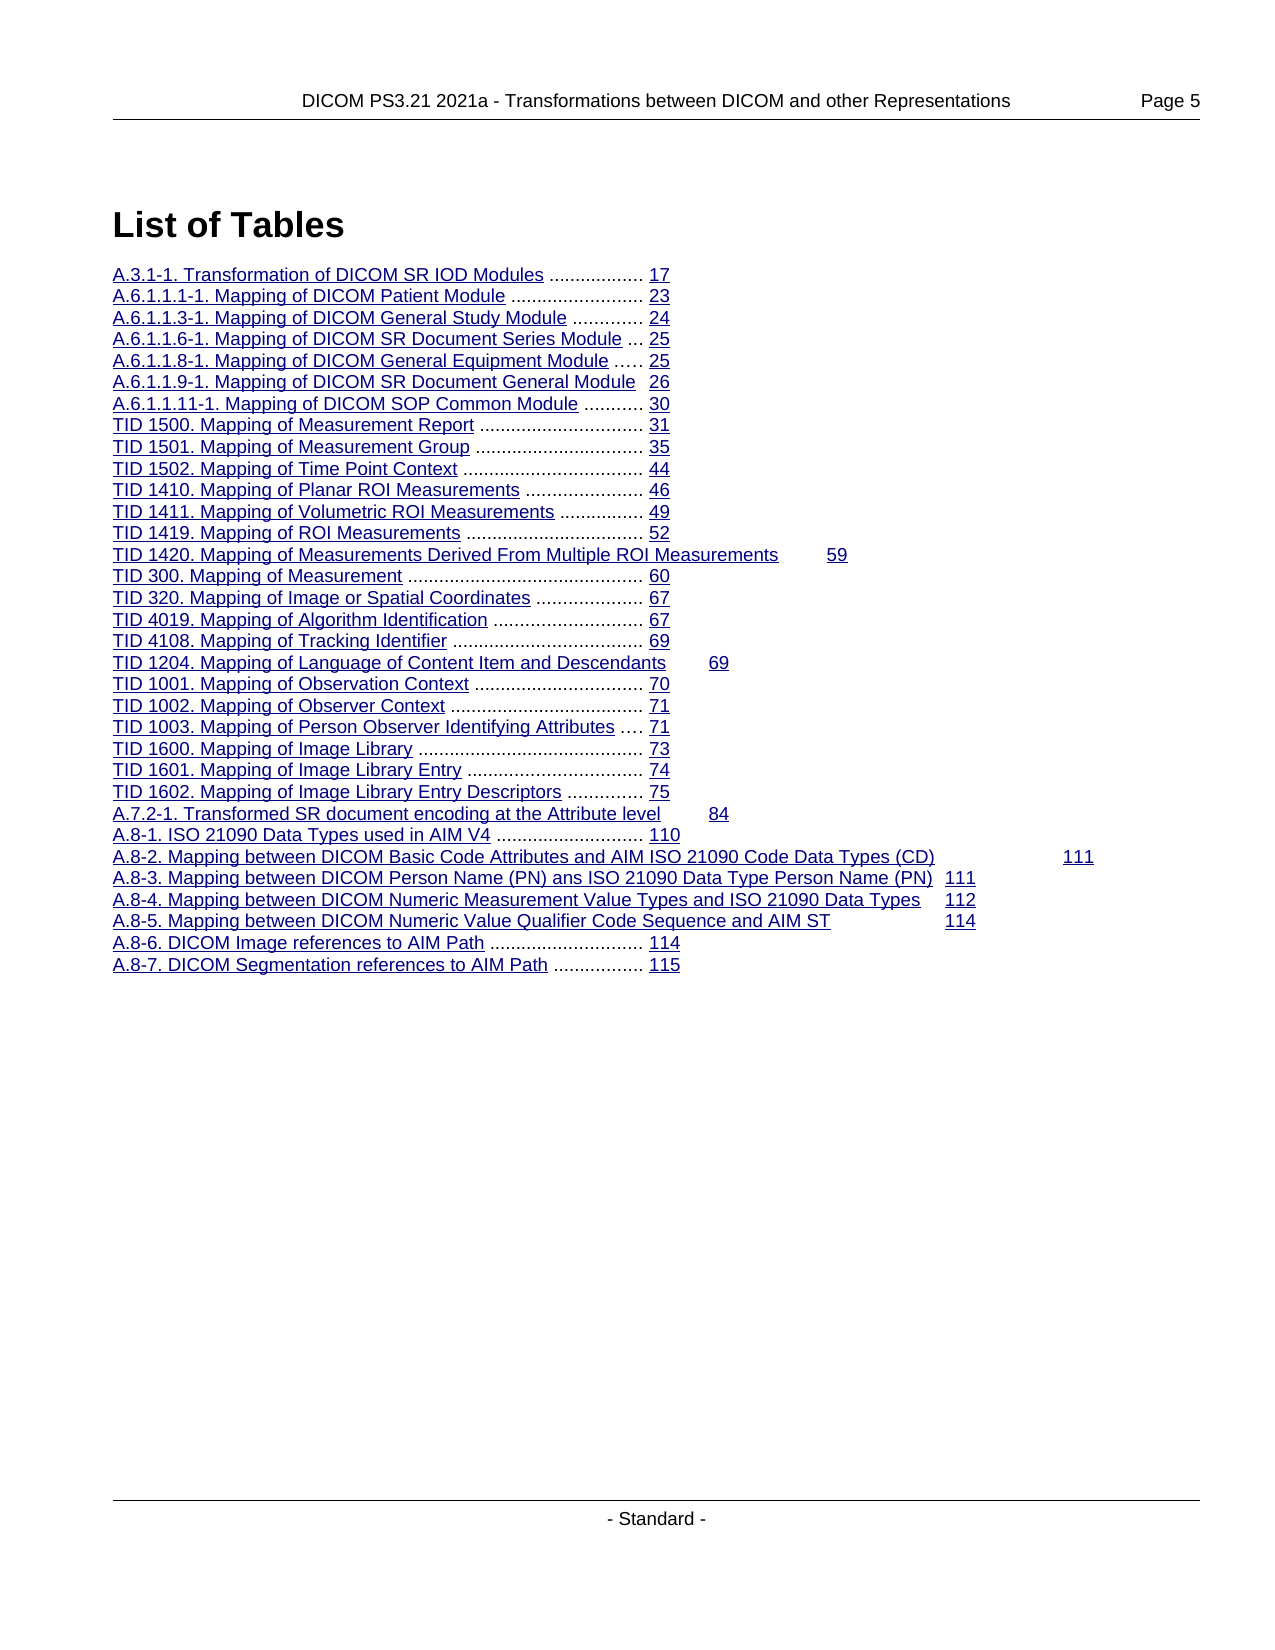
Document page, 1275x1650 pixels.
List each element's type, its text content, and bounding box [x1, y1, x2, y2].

text A.8-2. Mapping between DICOM Basic Code Attributes and AIM ISO 21090 Code Data Types (CD) 0 [112, 846, 1175, 867]
text TID 1003. Mapping of Person Observer Identifying Attributes 0 [112, 716, 1175, 738]
text TID 4019. Mapping of Algorithm Identification 0 [112, 608, 1175, 630]
text TID 300. Mapping of Measurement 0 [112, 565, 1175, 587]
text A.7.2-1. Transformed SR document encoding at the Attribute level 0 [112, 802, 1175, 824]
text A.6.1.1.11-1. Mapping of DICOM SOP Common Module 0 [112, 393, 1175, 414]
text TID 1420. Mapping of Measurements Derived From Multiple ROI Measurements 0 [112, 544, 1175, 565]
text TID 1204. Mapping of Language of Content Item and Descendants 0 [112, 651, 1175, 673]
text A.8-4. Mapping between DICOM Numeric Measurement Value Types and ISO 21090 Data Types 0 [112, 889, 1175, 910]
text A.6.1.1.8-1. Mapping of DICOM General Equipment Module 0 [112, 349, 1175, 371]
text TID 4108. Mapping of Tracking Identifier 0 [112, 630, 1175, 651]
text TID 1501. Mapping of Measurement Group 0 [112, 436, 1175, 457]
text A.6.1.1.9-1. Mapping of DICOM SR Document General Module 0 [112, 371, 1175, 393]
text TID 1502. Mapping of Time Point Context 0 [112, 457, 1175, 479]
text A.6.1.1.1-1. Mapping of DICOM Patient Module 0 [112, 285, 1175, 306]
text TID 1419. Mapping of ROI Measurements 0 [112, 522, 1175, 544]
text A.8-6. DICOM Image references to AIM Path 0 [112, 932, 1175, 953]
text A.6.1.1.3-1. Mapping of DICOM General Study Module 0 [112, 306, 1175, 328]
text A.8-3. Mapping between DICOM Person Name (PN) ans ISO 21090 Data Type Person Name (PN) 0 [112, 867, 1175, 889]
text TID 1602. Mapping of Image Library Entry Descriptors 0 [112, 781, 1175, 802]
text TID 1410. Mapping of Planar ROI Measurements 0 [112, 479, 1175, 501]
text TID 1500. Mapping of Measurement Report 0 [112, 414, 1175, 436]
text TID 1001. Mapping of Observation Context 0 [112, 673, 1175, 694]
text TID 1600. Mapping of Image Library 0 [112, 738, 1175, 759]
text A.6.1.1.6-1. Mapping of DICOM SR Document Series Module 0 [112, 328, 1175, 349]
text TID 1002. Mapping of Observer Context 0 [112, 694, 1175, 716]
text TID 320. Mapping of Image or Spatial Coordinates 0 [112, 587, 1175, 608]
text TID 1601. Mapping of Image Library Entry 0 [112, 759, 1175, 781]
text A.3.1-1. Transformation of DICOM SR IOD Modules 0 [112, 263, 1175, 285]
text A.8-7. DICOM Segmentation references to AIM Path 0 [112, 953, 1175, 975]
text List of Tables [112, 204, 1200, 245]
text A.8-5. Mapping between DICOM Numeric Value Qualifier Code Sequence and AIM ST 0 [112, 910, 1175, 932]
text A.8-1. ISO 21090 Data Types used in AIM V4 0 [112, 824, 1175, 846]
text TID 1411. Mapping of Volumetric ROI Measurements 0 [112, 501, 1175, 522]
